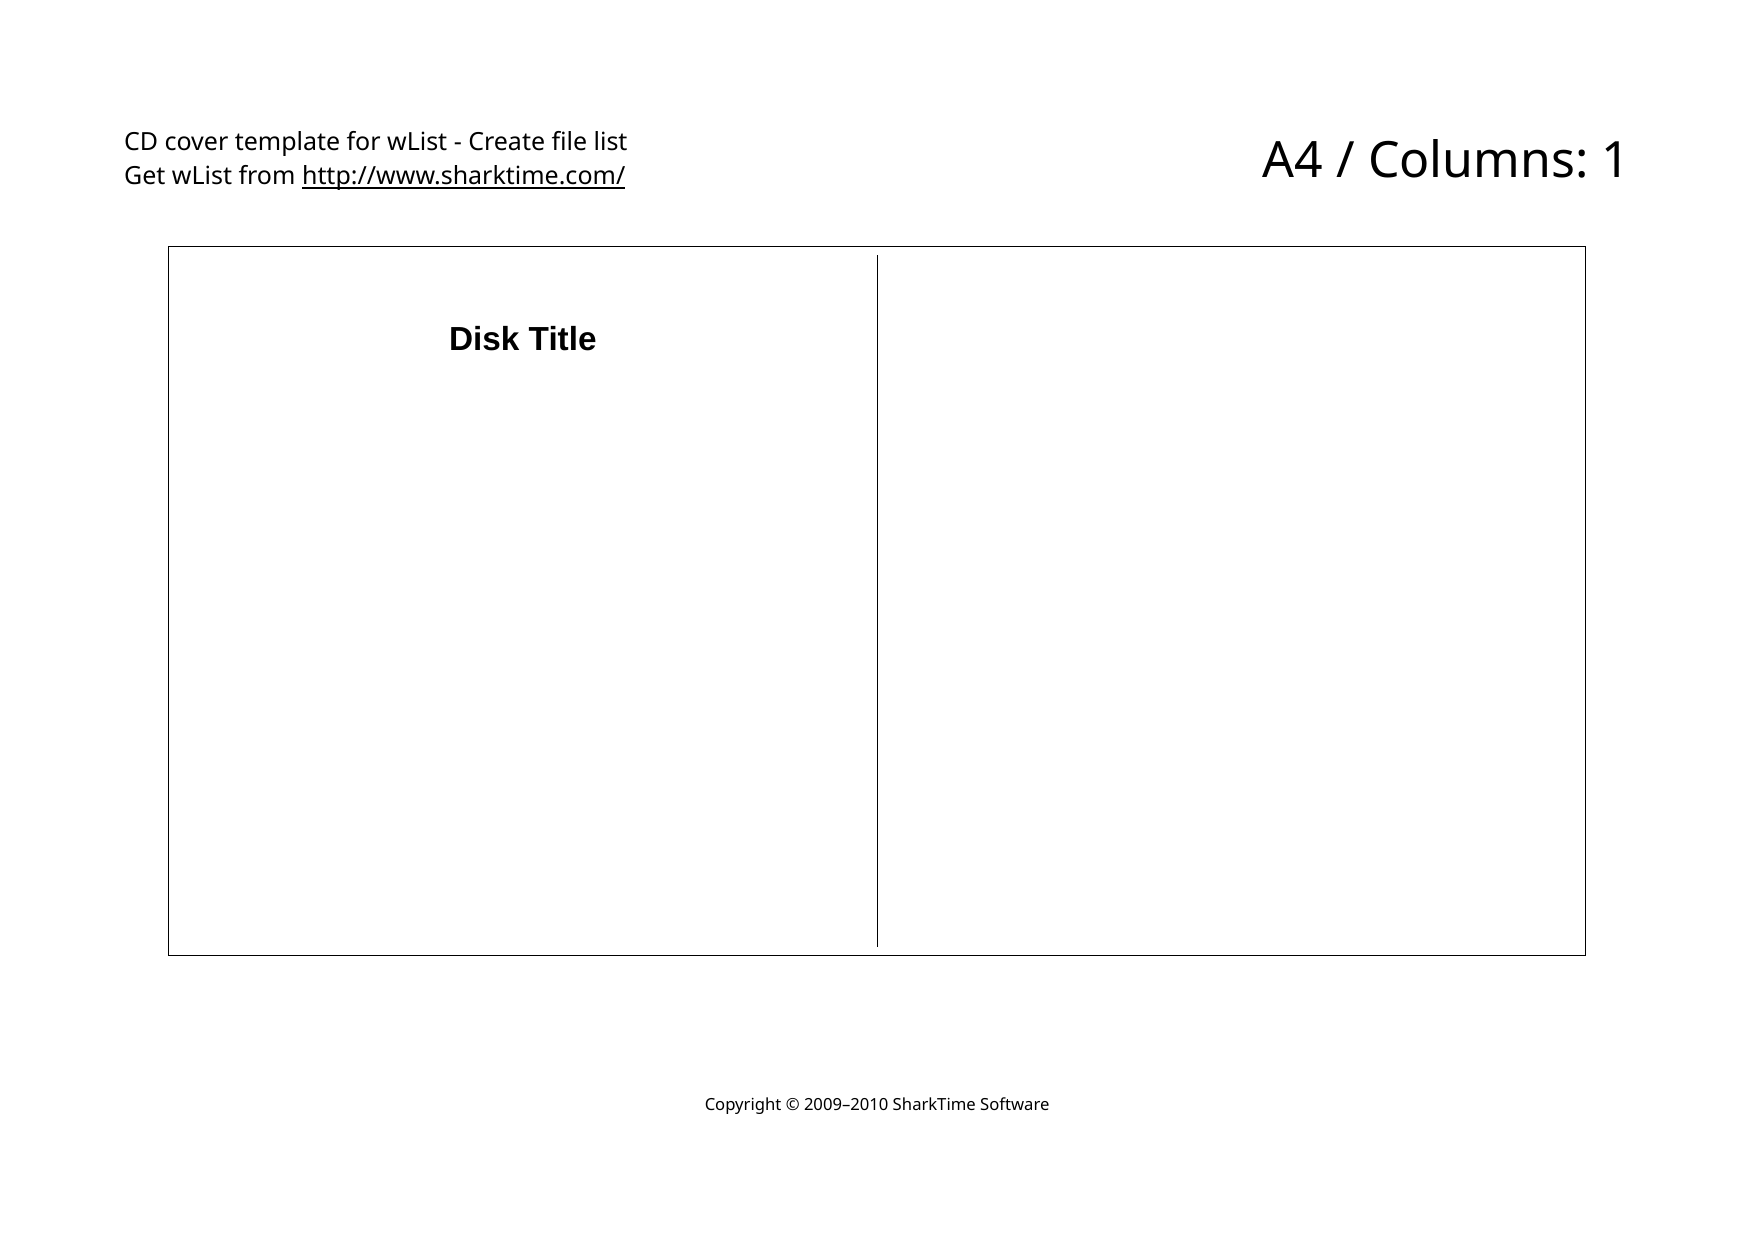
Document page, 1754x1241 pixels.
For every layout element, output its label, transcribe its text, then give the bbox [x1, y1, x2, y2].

table_header CD cover template for wList - Create file list Get wList from http://www.sharktime.com/ [118, 118, 877, 198]
table_header A4 / Columns: 1 [877, 118, 1636, 198]
subtitle Disk Title [177, 318, 868, 357]
